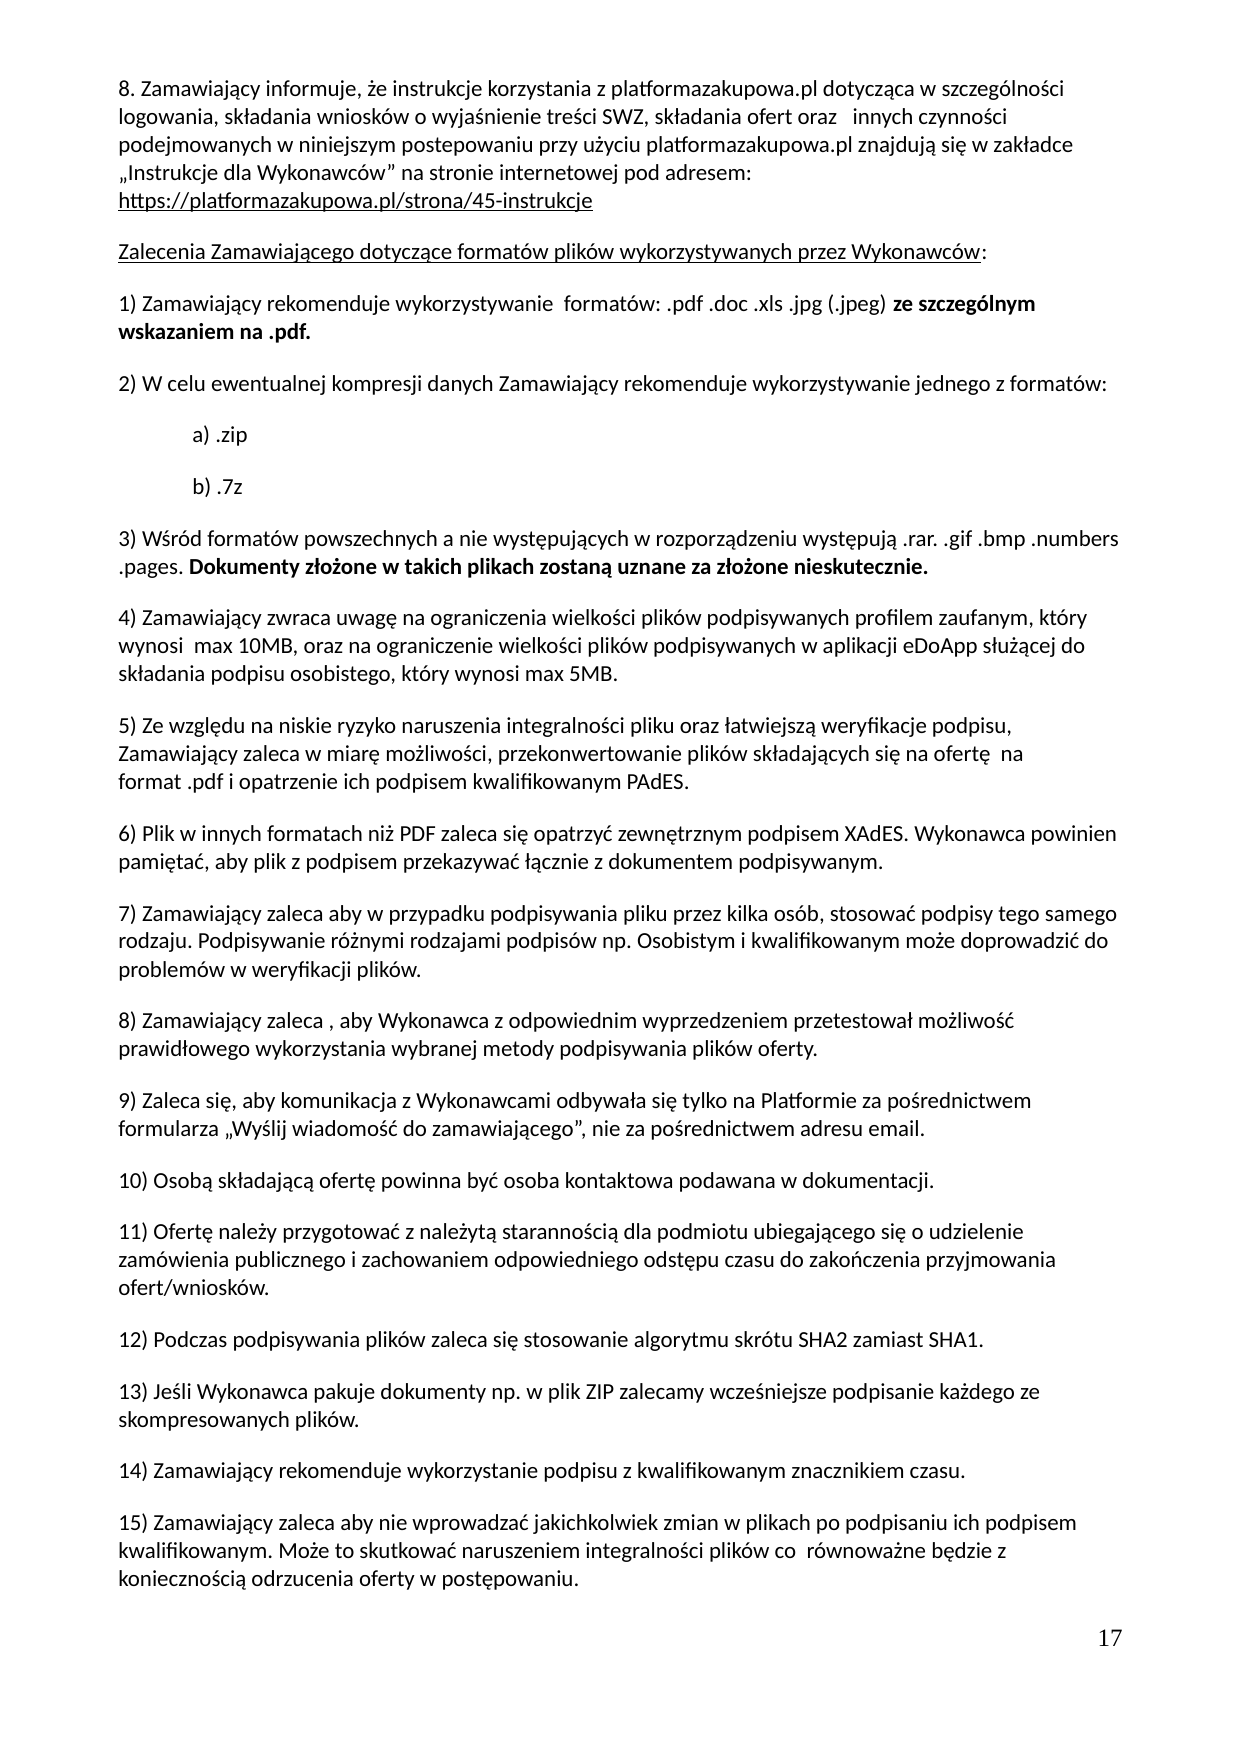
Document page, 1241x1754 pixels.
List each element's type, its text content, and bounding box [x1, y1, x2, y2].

text 7) Zamawiający zaleca aby w przypadku podpisywania pliku przez kilka osób, stosować podpisy tego samego rodzaju. Podpisywanie różnymi rodzajami podpisów np. Osobistym i kwalifikowanym może doprowadzić do problemów w weryfikacji plików. [118, 899, 1122, 983]
text 5) Ze względu na niskie ryzyko naruszenia integralności pliku oraz łatwiejszą weryfikacje podpisu, Zamawiający zaleca w miarę możliwości, przekonwertowanie plików składających się na ofertę na format .pdf i opatrzenie ich podpisem kwalifikowanym PAdES. [118, 711, 1122, 795]
text 8. Zamawiający informuje, że instrukcje korzystania z platformazakupowa.pl dotycząca w szczególności logowania, składania wniosków o wyjaśnienie treści SWZ, składania ofert oraz innych czynności podejmowanych w niniejszym postepowaniu przy użyciu platformazakupowa.pl znajdują się w zakładce „Instrukcje dla Wykonawców” na stronie internetowej pod adresem: https://platformazakupowa.pl/strona/45-instrukcje [118, 74, 1122, 214]
text 14) Zamawiający rekomenduje wykorzystanie podpisu z kwalifikowanym znacznikiem czasu. [118, 1456, 1122, 1484]
text 15) Zamawiający zaleca aby nie wprowadzać jakichkolwiek zmian w plikach po podpisaniu ich podpisem kwalifikowanym. Może to skutkować naruszeniem integralności plików co równoważne będzie z koniecznością odrzucenia oferty w postępowaniu. [118, 1508, 1122, 1592]
text Zalecenia Zamawiającego dotyczące formatów plików wykorzystywanych przez Wykonawców: [118, 237, 1122, 266]
text 6) Plik w innych formatach niż PDF zaleca się opatrzyć zewnętrznym podpisem XAdES. Wykonawca powinien pamiętać, aby plik z podpisem przekazywać łącznie z dokumentem podpisywanym. [118, 819, 1122, 875]
text 10) Osobą składającą ofertę powinna być osoba kontaktowa podawana w dokumentacji. [118, 1166, 1122, 1194]
text 2) W celu ewentualnej kompresji danych Zamawiający rekomenduje wykorzystywanie jednego z formatów: [118, 369, 1122, 397]
text 3) Wśród formatów powszechnych a nie występujących w rozporządzeniu występują .rar. .gif .bmp .numbers .pages. Dokumenty złożone w takich plikach zostaną uznane za złożone nieskutecznie. [118, 524, 1122, 580]
text 1) Zamawiający rekomenduje wykorzystywanie formatów: .pdf .doc .xls .jpg (.jpeg) ze szczególnym wskazaniem na .pdf. [118, 289, 1122, 345]
text 12) Podczas podpisywania plików zaleca się stosowanie algorytmu skrótu SHA2 zamiast SHA1. [118, 1325, 1122, 1353]
text b) .7z [118, 472, 1122, 500]
text 4) Zamawiający zwraca uwagę na ograniczenia wielkości plików podpisywanych profilem zaufanym, który wynosi max 10MB, oraz na ograniczenie wielkości plików podpisywanych w aplikacji eDoApp służącej do składania podpisu osobistego, który wynosi max 5MB. [118, 603, 1122, 688]
text 11) Ofertę należy przygotować z należytą starannością dla podmiotu ubiegającego się o udzielenie zamówienia publicznego i zachowaniem odpowiedniego odstępu czasu do zakończenia przyjmowania ofert/wniosków. [118, 1217, 1122, 1301]
text 8) Zamawiający zaleca , aby Wykonawca z odpowiednim wyprzedzeniem przetestował możliwość prawidłowego wykorzystania wybranej metody podpisywania plików oferty. [118, 1006, 1122, 1062]
text a) .zip [118, 421, 1122, 448]
text 13) Jeśli Wykonawca pakuje dokumenty np. w plik ZIP zalecamy wcześniejsze podpisanie każdego ze skompresowanych plików. [118, 1377, 1122, 1433]
text 9) Zaleca się, aby komunikacja z Wykonawcami odbywała się tylko na Platformie za pośrednictwem formularza „Wyślij wiadomość do zamawiającego”, nie za pośrednictwem adresu email. [118, 1086, 1122, 1142]
